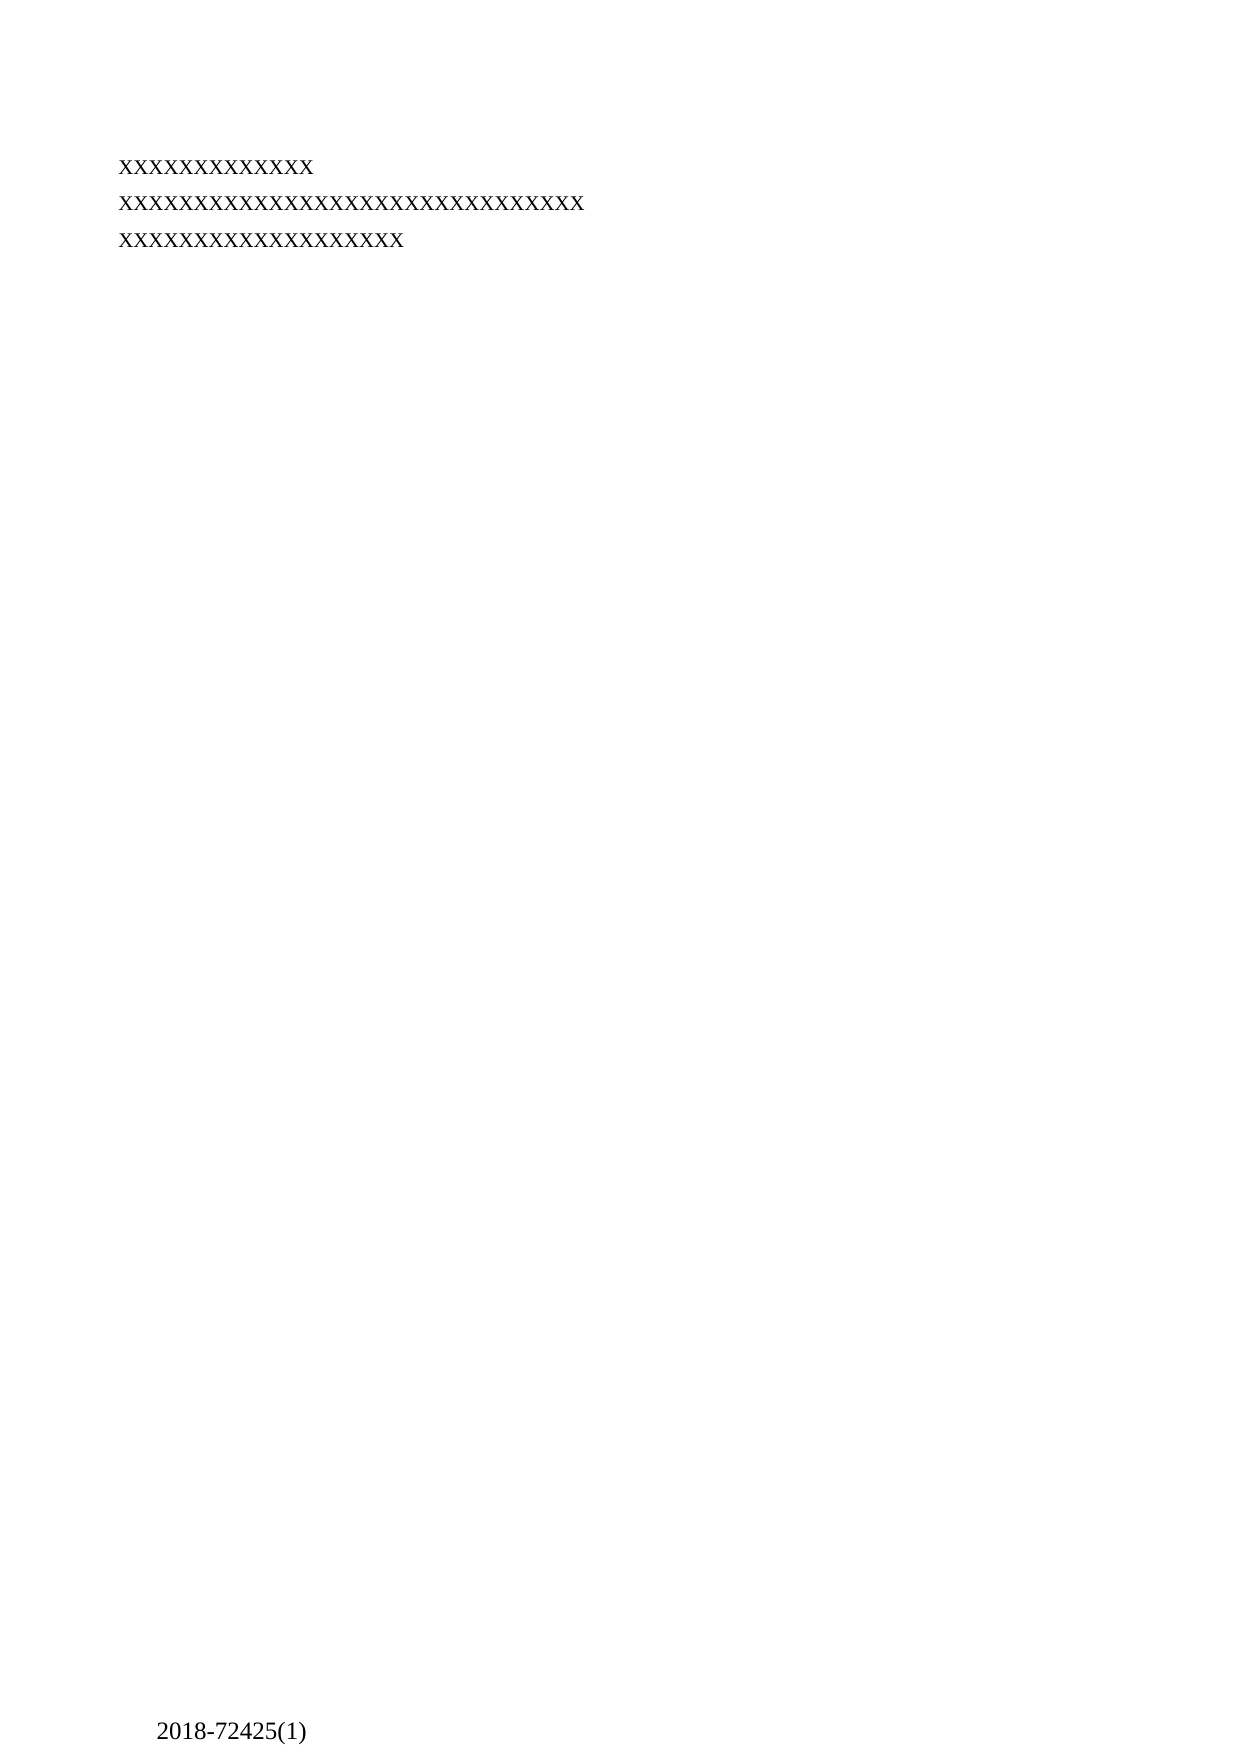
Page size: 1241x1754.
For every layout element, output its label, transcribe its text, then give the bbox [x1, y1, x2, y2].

text XXXXXXXXXXXXXXXXXXX [118, 228, 1122, 252]
text XXXXXXXXXXXXXXXXXXXXXXXXXXXXXXX [118, 191, 1122, 215]
text XXXXXXXXXXXXX [118, 155, 1122, 179]
